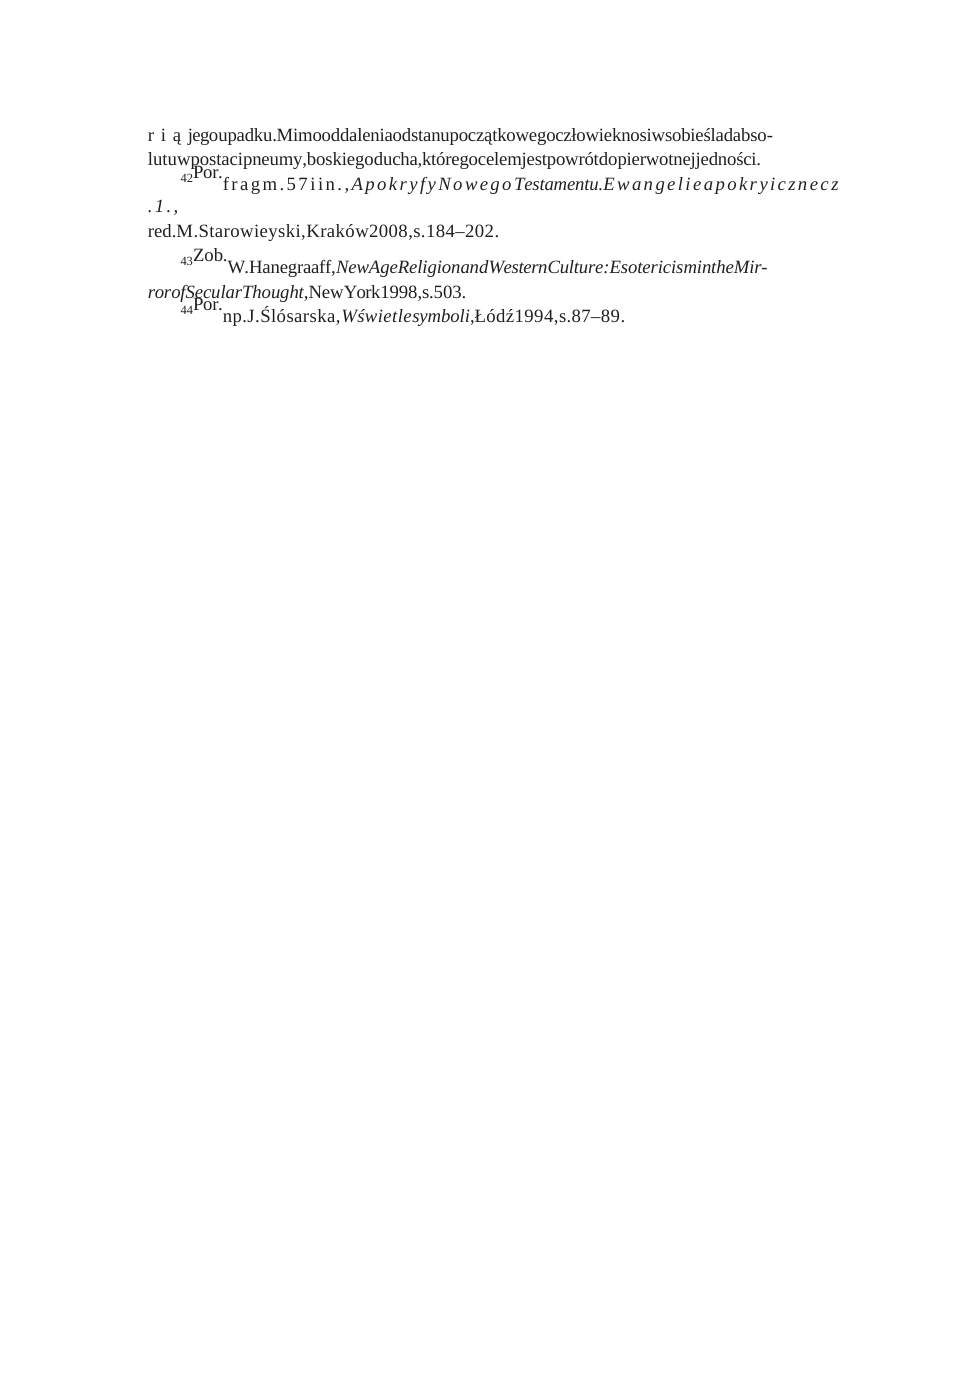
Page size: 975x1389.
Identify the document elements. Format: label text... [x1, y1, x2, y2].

text 42Por.fragm.57iin.,ApokryfyNowegoTestamentu.Ewangelieapokryicznecz.1., [148, 173, 839, 217]
text red.M.Starowieyski,Kraków2008,s.184–202. [148, 220, 839, 242]
text 44Por.np.J.Ślósarska,Wświetlesymboli,Łódź1994,s.87–89. [180, 305, 839, 327]
text 43Zob.W.Hanegraaff,NewAgeReligionandWesternCulture:EsotericismintheMir-rorofSecularThought,NewYork1998,s.503. [148, 243, 828, 302]
text riąjegoupadku.Mimooddaleniaodstanupoczątkowegoczłowieknosiwsobieśladabso-lutuwpostacipneumy,boskiegoducha,któregocelemjestpowrótdopierwotnejjedności. [148, 123, 828, 170]
